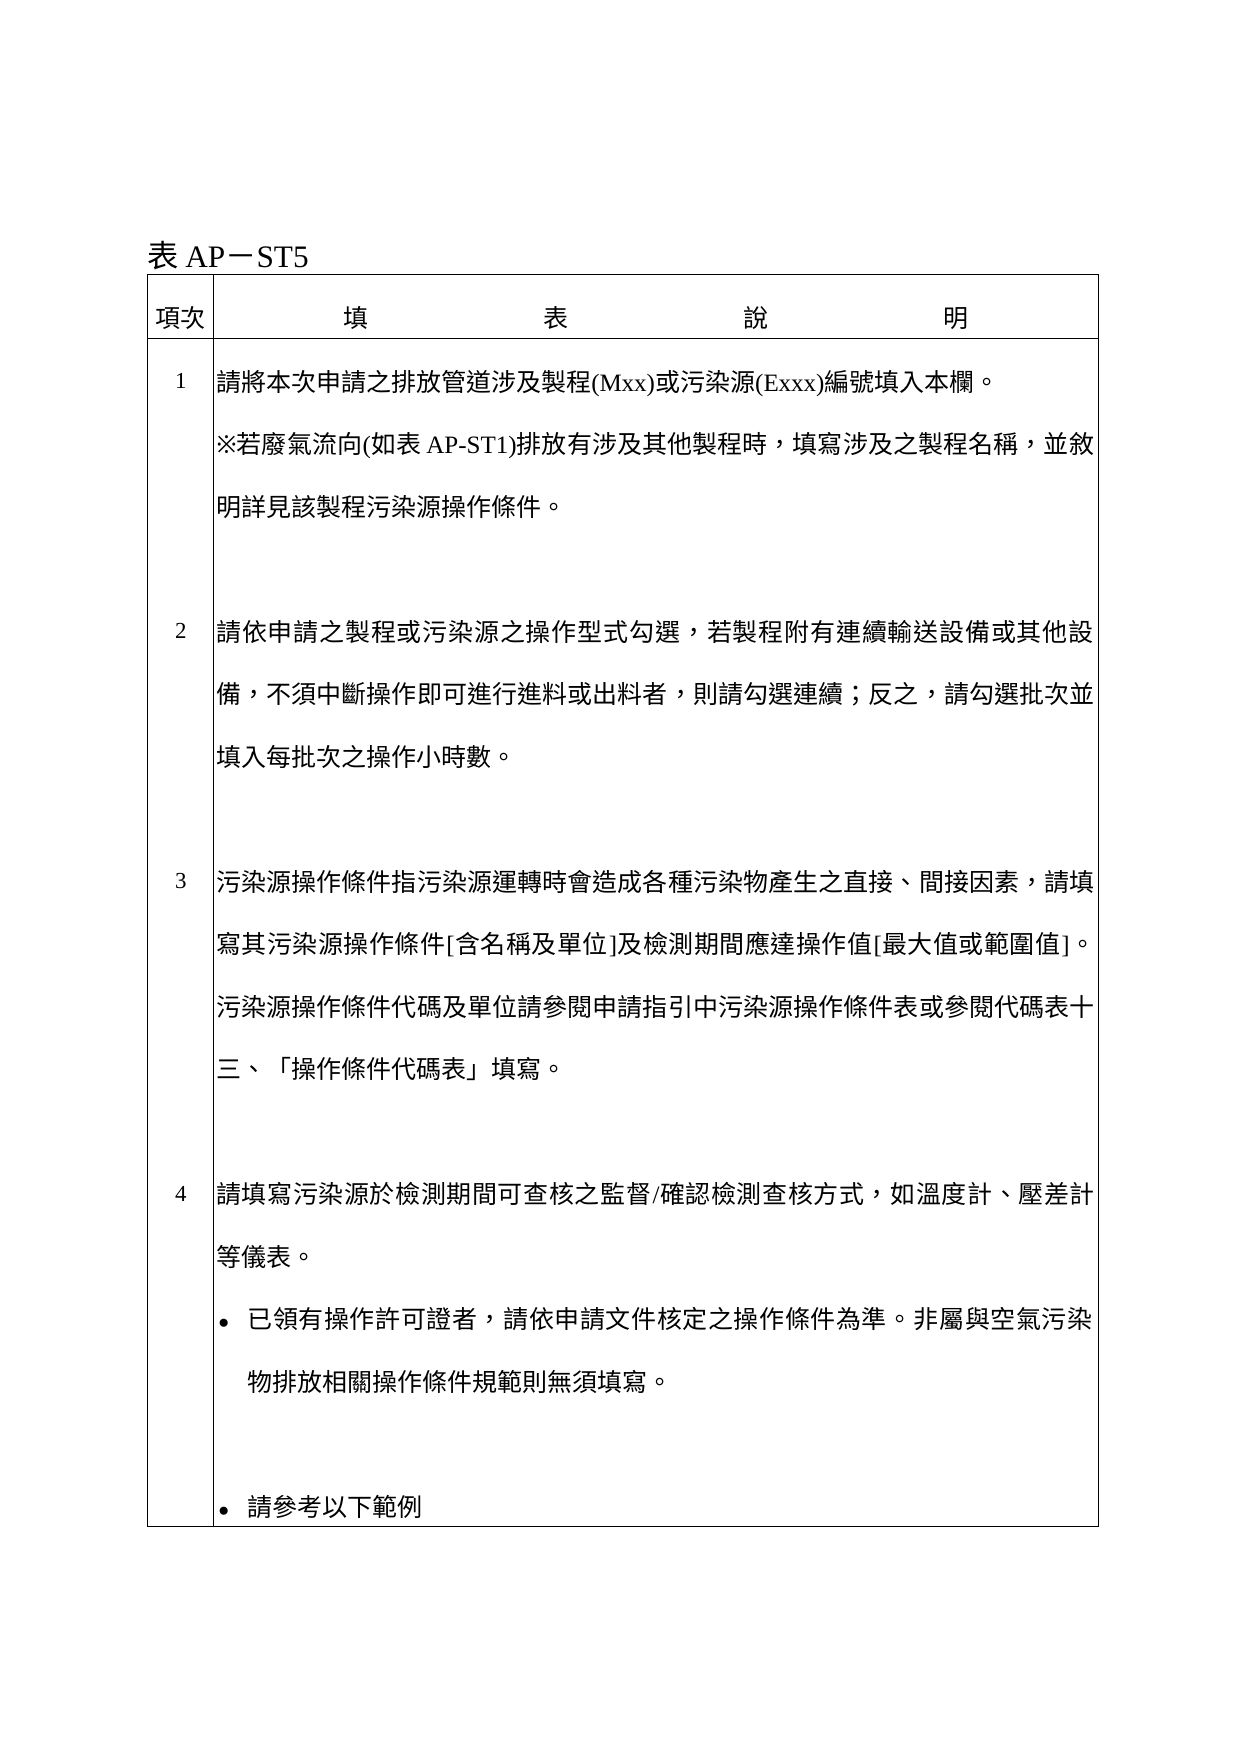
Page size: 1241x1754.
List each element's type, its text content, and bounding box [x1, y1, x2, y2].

table_cell 1 2 3 4 [148, 339, 213, 1526]
table_header 填 表 說 明 [214, 275, 1098, 338]
table_cell 請將本次申請之排放管道涉及製程(Mxx)或污染源(Exxx)編號填入本欄。 ※若廢氣流向(如表AP-ST1)排放有涉及其他製程時，填寫涉及之製程名稱，並敘明詳見該製程污染源操作條件。 請依申請之製程或污染源之操作型式勾選，若製程附有連續輸送設備或其他設備，不須中斷操作即可進行進料或出料者，則請勾選連續；反之，請勾選批次並填入每批次之操作小時數。 污染源操作條件指污染源運轉時會造成各種污染物產生之直接、間接因素，請填寫其污染源操作條件[含名稱及單位]及檢測期間應達操作值[最大值或範圍值]。污染源操作條件代碼及單位請參閱申請指引中污染源操作條件表或參閱代碼表十三、「操作條件代碼表」填寫。 請填寫污染源於檢測期間可查核之監督/確認檢測查核方式，如溫度計、壓差計等儀表。 ● 已領有操作許可證者，請依申請文件核定之操作條件為準。非屬與空氣污染物排放相關操作條件規範則無須填寫。 ● 請參考以下範例 [214, 339, 1098, 1526]
text 表AP－ST5 [148, 212, 1092, 274]
table_header 項次 [148, 275, 213, 338]
